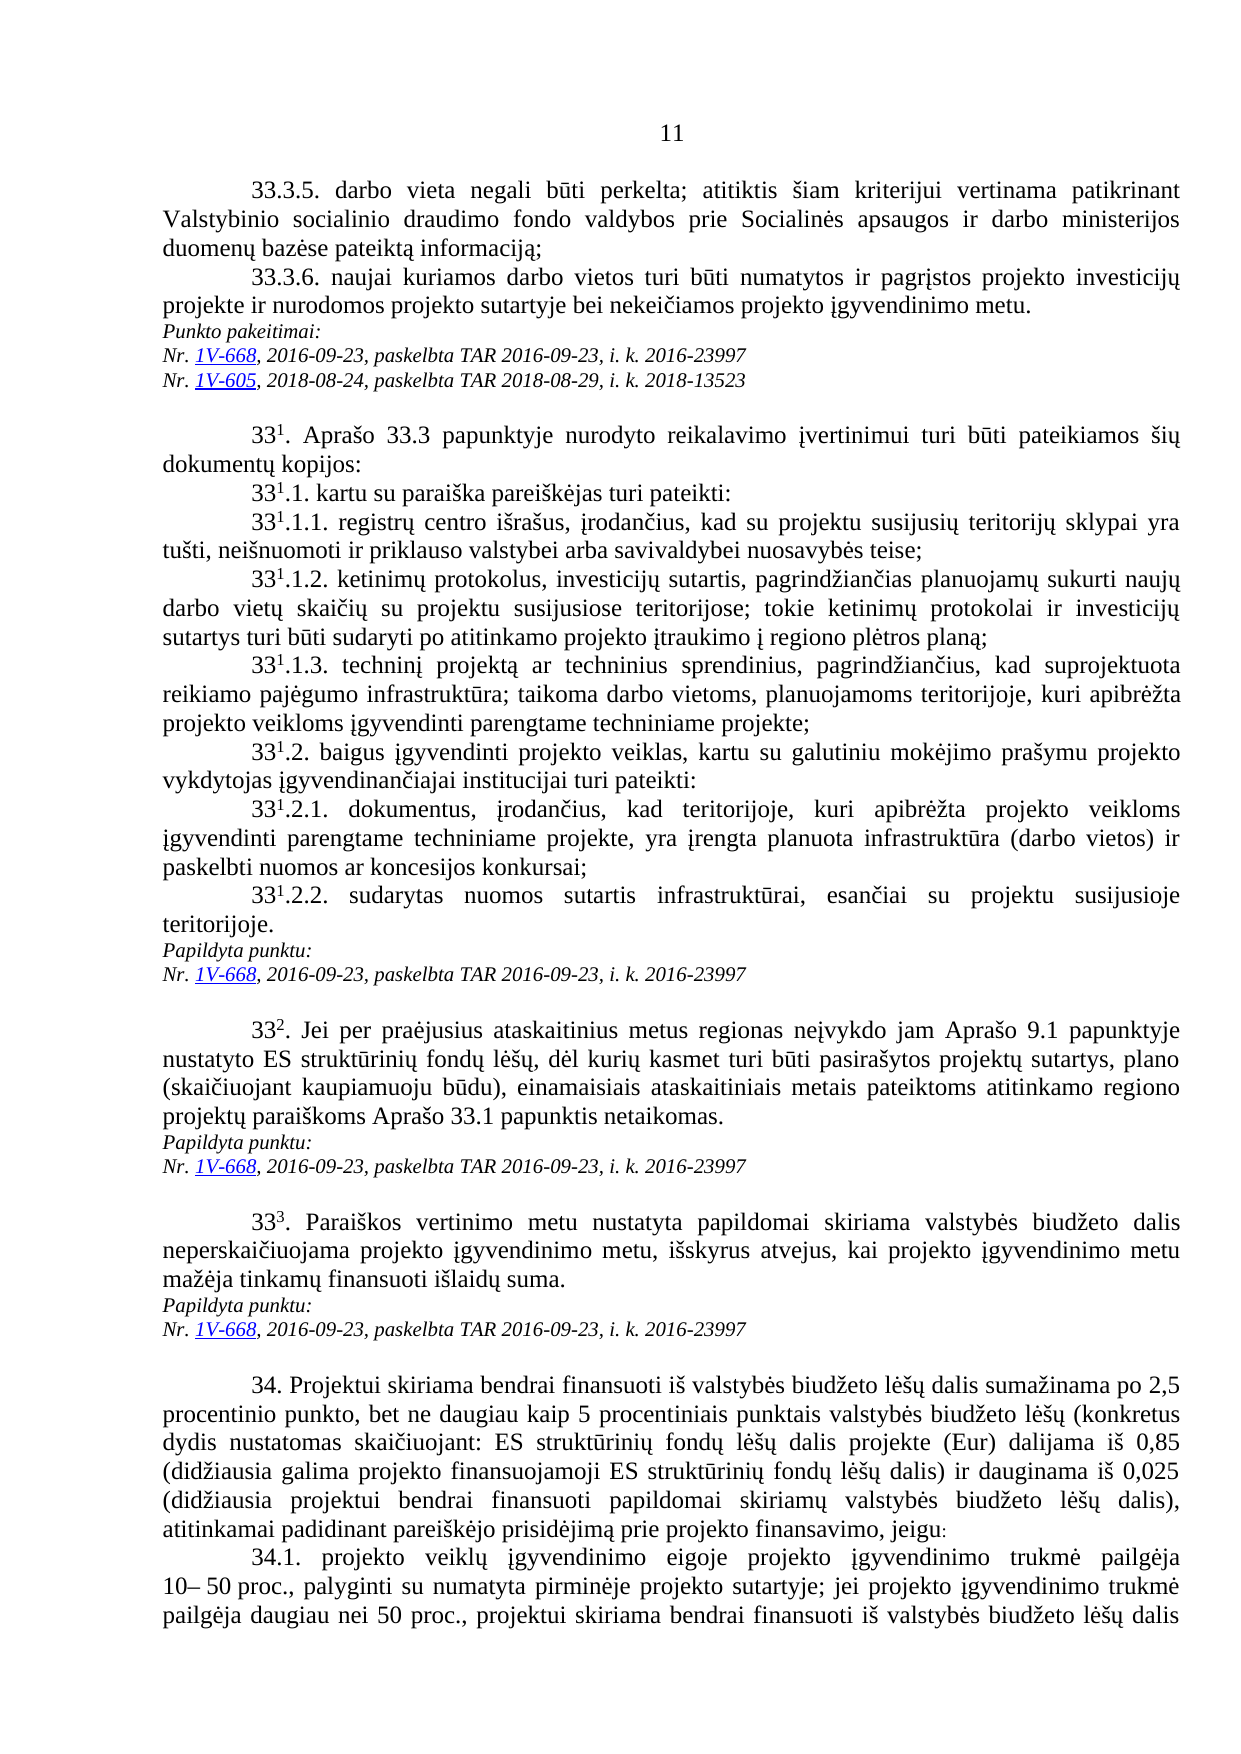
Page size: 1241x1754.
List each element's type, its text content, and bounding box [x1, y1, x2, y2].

text 331.1.1. registrų centro išrašus, įrodančius, kad su projektu susijusių teritorijų sklypai yra tušti, neišnuomoti ir priklauso valstybei arba savivaldybei nuosavybės teise; [162, 507, 1181, 564]
text 331.2.1. dokumentus, įrodančius, kad teritorijoje, kuri apibrėžta projekto veikloms įgyvendinti parengtame techniniame projekte, yra įrengta planuota infrastruktūra (darbo vietos) ir paskelbti nuomos ar koncesijos konkursai; [162, 794, 1181, 881]
text 331.1.2. ketinimų protokolus, investicijų sutartis, pagrindžiančias planuojamų sukurti naujų darbo vietų skaičių su projektu susijusiose teritorijose; tokie ketinimų protokolai ir investicijų sutartys turi būti sudaryti po atitinkamo projekto įtraukimo į regiono plėtros planą; [162, 564, 1181, 650]
text 333. Paraiškos vertinimo metu nustatyta papildomai skiriama valstybės biudžeto dalis neperskaičiuojama projekto įgyvendinimo metu, išskyrus atvejus, kai projekto įgyvendinimo metu mažėja tinkamų finansuoti išlaidų suma. [162, 1207, 1181, 1293]
text Nr. 1V-605, 2018-08-24, paskelbta TAR 2018-08-29, i. k. 2018-13523 [162, 367, 1181, 392]
text 33.3.6. naujai kuriamos darbo vietos turi būti numatytos ir pagrįstos projekto investicijų projekte ir nurodomos projekto sutartyje bei nekeičiamos projekto įgyvendinimo metu. [162, 262, 1181, 319]
text Punkto pakeitimai: [162, 319, 1181, 343]
text 331. Aprašo 33.3 papunktyje nurodyto reikalavimo įvertinimui turi būti pateikiamos šių dokumentų kopijos: [162, 420, 1181, 478]
text Nr. 1V-668, 2016-09-23, paskelbta TAR 2016-09-23, i. k. 2016-23997 [162, 1154, 1181, 1178]
text 33.3.5. darbo vieta negali būti perkelta; atitiktis šiam kriterijui vertinama patikrinant Valstybinio socialinio draudimo fondo valdybos prie Socialinės apsaugos ir darbo ministerijos duomenų bazėse pateiktą informaciją; [162, 176, 1181, 262]
text 34. Projektui skiriama bendrai finansuoti iš valstybės biudžeto lėšų dalis sumažinama po 2,5 procentinio punkto, bet ne daugiau kaip 5 procentiniais punktais valstybės biudžeto lėšų (konkretus dydis nustatomas skaičiuojant: ES struktūrinių fondų lėšų dalis projekte (Eur) dalijama iš 0,85 (didžiausia galima projekto finansuojamoji ES struktūrinių fondų lėšų dalis) ir dauginama iš 0,025 (didžiausia projektui bendrai finansuoti papildomai skiriamų valstybės biudžeto lėšų dalis), atitinkamai padidinant pareiškėjo prisidėjimą prie projekto finansavimo, jeigu: [162, 1370, 1181, 1542]
text 331.2.2. sudarytas nuomos sutartis infrastruktūrai, esančiai su projektu susijusioje teritorijoje. [162, 881, 1181, 938]
text Nr. 1V-668, 2016-09-23, paskelbta TAR 2016-09-23, i. k. 2016-23997 [162, 962, 1181, 986]
text 332. Jei per praėjusius ataskaitinius metus regionas neįvykdo jam Aprašo 9.1 papunktyje nustatyto ES struktūrinių fondų lėšų, dėl kurių kasmet turi būti pasirašytos projektų sutartys, plano (skaičiuojant kaupiamuoju būdu), einamaisiais ataskaitiniais metais pateiktoms atitinkamo regiono projektų paraiškoms Aprašo 33.1 papunktis netaikomas. [162, 1015, 1181, 1130]
text Papildyta punktu: [162, 1293, 1181, 1317]
text 331.2. baigus įgyvendinti projekto veiklas, kartu su galutiniu mokėjimo prašymu projekto vykdytojas įgyvendinančiajai institucijai turi pateikti: [162, 737, 1181, 794]
text Papildyta punktu: [162, 1130, 1181, 1154]
text Nr. 1V-668, 2016-09-23, paskelbta TAR 2016-09-23, i. k. 2016-23997 [162, 1317, 1181, 1341]
text 331.1. kartu su paraiška pareiškėjas turi pateikti: [162, 478, 1181, 507]
text 331.1.3. techninį projektą ar techninius sprendinius, pagrindžiančius, kad suprojektuota reikiamo pajėgumo infrastruktūra; taikoma darbo vietoms, planuojamoms teritorijoje, kuri apibrėžta projekto veikloms įgyvendinti parengtame techniniame projekte; [162, 650, 1181, 737]
text Papildyta punktu: [162, 938, 1181, 962]
text 34.1. projekto veiklų įgyvendinimo eigoje projekto įgyvendinimo trukmė pailgėja 10– 50 proc., palyginti su numatyta pirminėje projekto sutartyje; jei projekto įgyvendinimo trukmė pailgėja daugiau nei 50 proc., projektui skiriama bendrai finansuoti iš valstybės biudžeto lėšų dalis [162, 1542, 1181, 1629]
text Nr. 1V-668, 2016-09-23, paskelbta TAR 2016-09-23, i. k. 2016-23997 [162, 343, 1181, 367]
